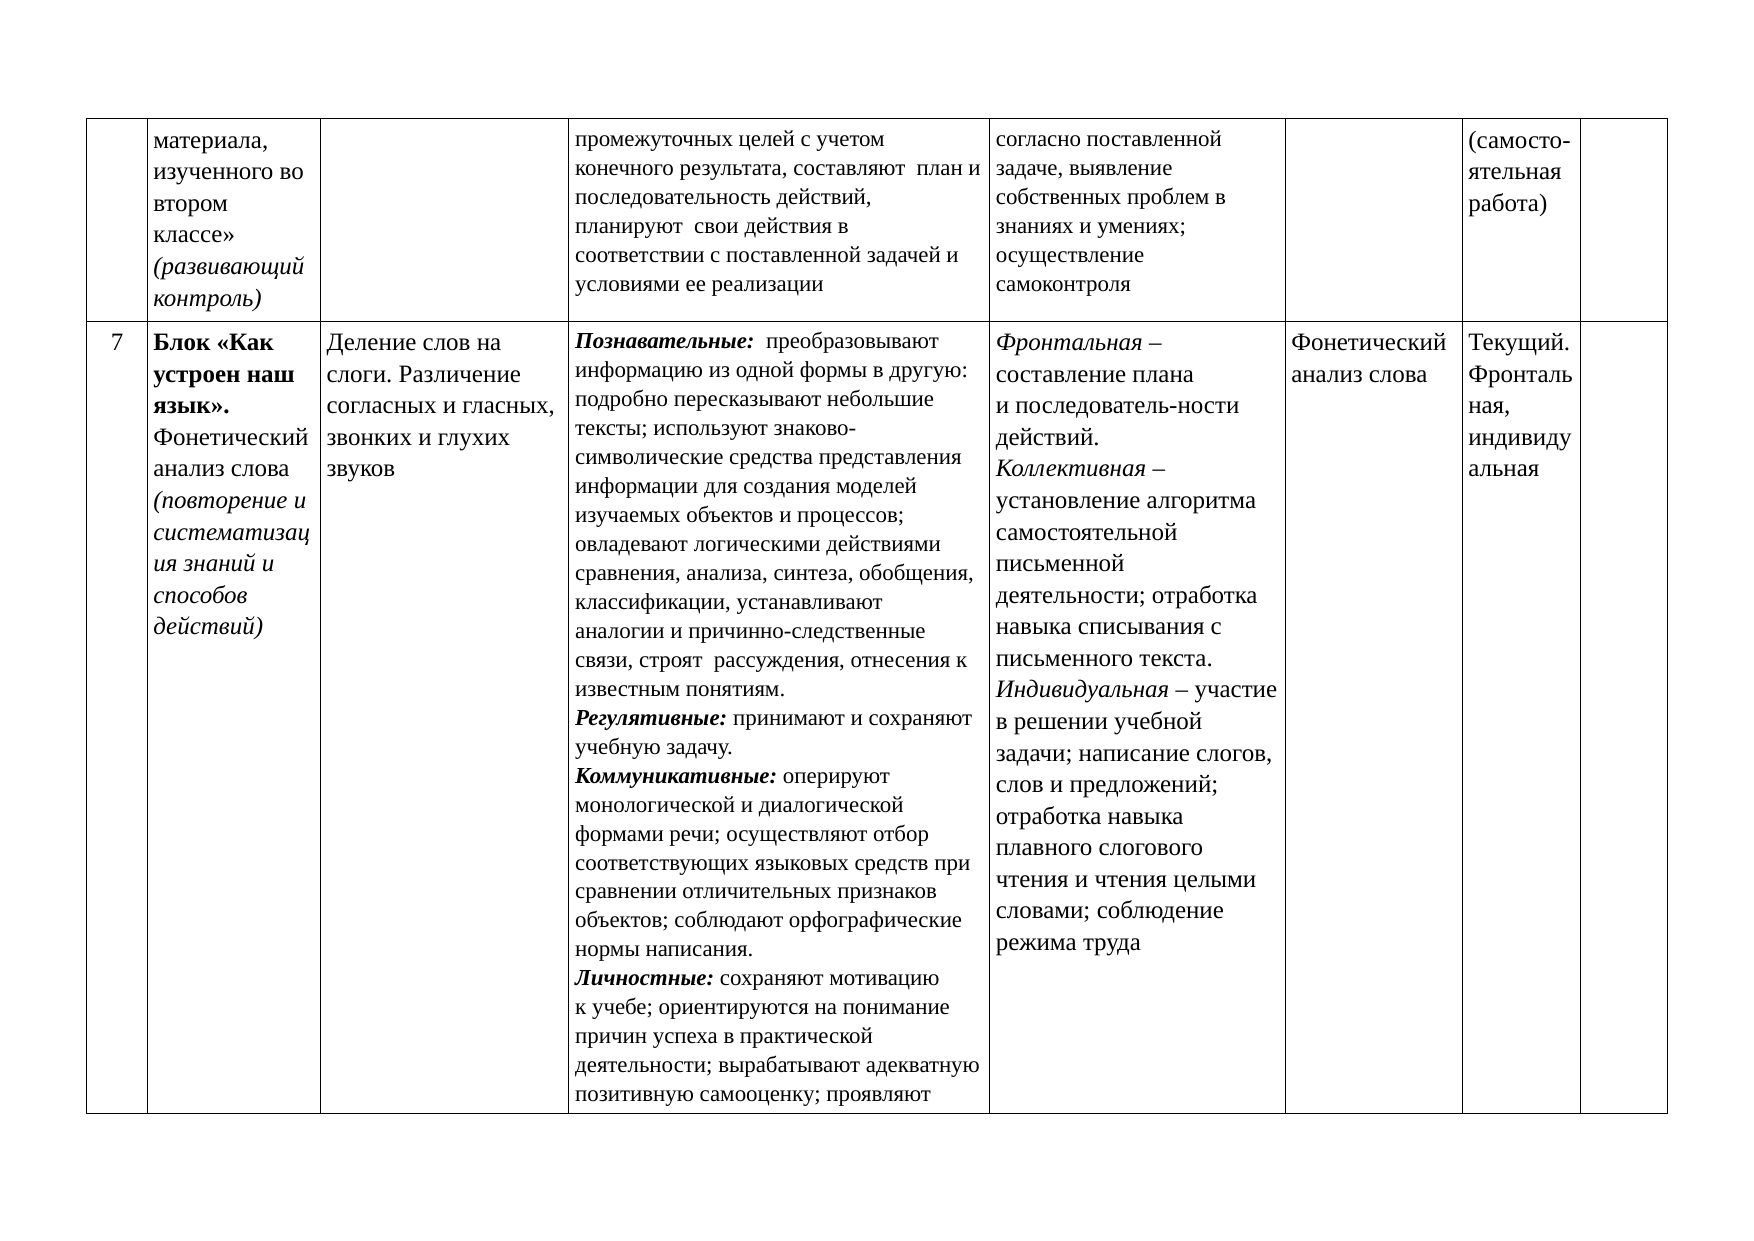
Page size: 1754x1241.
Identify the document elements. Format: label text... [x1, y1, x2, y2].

table_cell Блок «Как устроен наш язык». Фонетический анализ слова (повторение и систематизация знаний и способов действий) [148, 322, 320, 1113]
table_cell 7 [87, 322, 147, 1113]
table_cell Фонетический анализ слова [1286, 322, 1462, 1113]
table_cell [1286, 119, 1462, 321]
table_cell согласно поставленной задаче, выявление собственных проблем в знаниях и умениях; осуществление самоконтроля [990, 119, 1285, 321]
table_cell [1581, 119, 1667, 321]
table_cell Деление слов на слоги. Различение согласных и гласных, звонких и глухих звуков [321, 322, 568, 1113]
table_cell Познавательные: преобразовывают информацию из одной формы в другую: подробно пересказывают небольшие тексты; используют знаково-символические средства представления информации для создания моделей изучаемых объектов и процессов; овладевают логическими действиями сравнения, анализа, синтеза, обобщения, классификации, устанавливают аналогии и причинно-следственные связи, строят рассуждения, отнесения к известным понятиям. Регулятивные: принимают и сохраняют учебную задачу. Коммуникативные: оперируют монологической и диалогической формами речи; осуществляют отбор соответствующих языковых средств при сравнении отличительных признаков объектов; соблюдают орфографические нормы написания. Личностные: сохраняют мотивацию к учебе; ориентируются на понимание причин успеха в практической деятельности; вырабатывают адекватную позитивную самооценку; проявляют [569, 322, 989, 1113]
table_cell материала, изученного во втором классе» (развивающий контроль) [148, 119, 320, 321]
table_cell [321, 119, 568, 321]
table_cell (самосто-ятельная работа) [1463, 119, 1580, 321]
table_cell [87, 119, 147, 321]
table_cell промежуточных целей с учетом конечного результата, составляют план и последовательность действий, планируют свои действия в соответствии с поставленной задачей и условиями ее реализации [569, 119, 989, 321]
table_cell Текущий. Фронтальная, индивидуальная [1463, 322, 1580, 1113]
table_cell [1581, 322, 1667, 1113]
table_cell Фронтальная – составление плана и последователь-ности действий. Коллективная – установление алгоритма самостоятельной письменной деятельности; отработка навыка списывания с письменного текста. Индивидуальная – участие в решении учебной задачи; написание слогов, слов и предложений; отработка навыка плавного слогового чтения и чтения целыми словами; соблюдение режима труда [990, 322, 1285, 1113]
